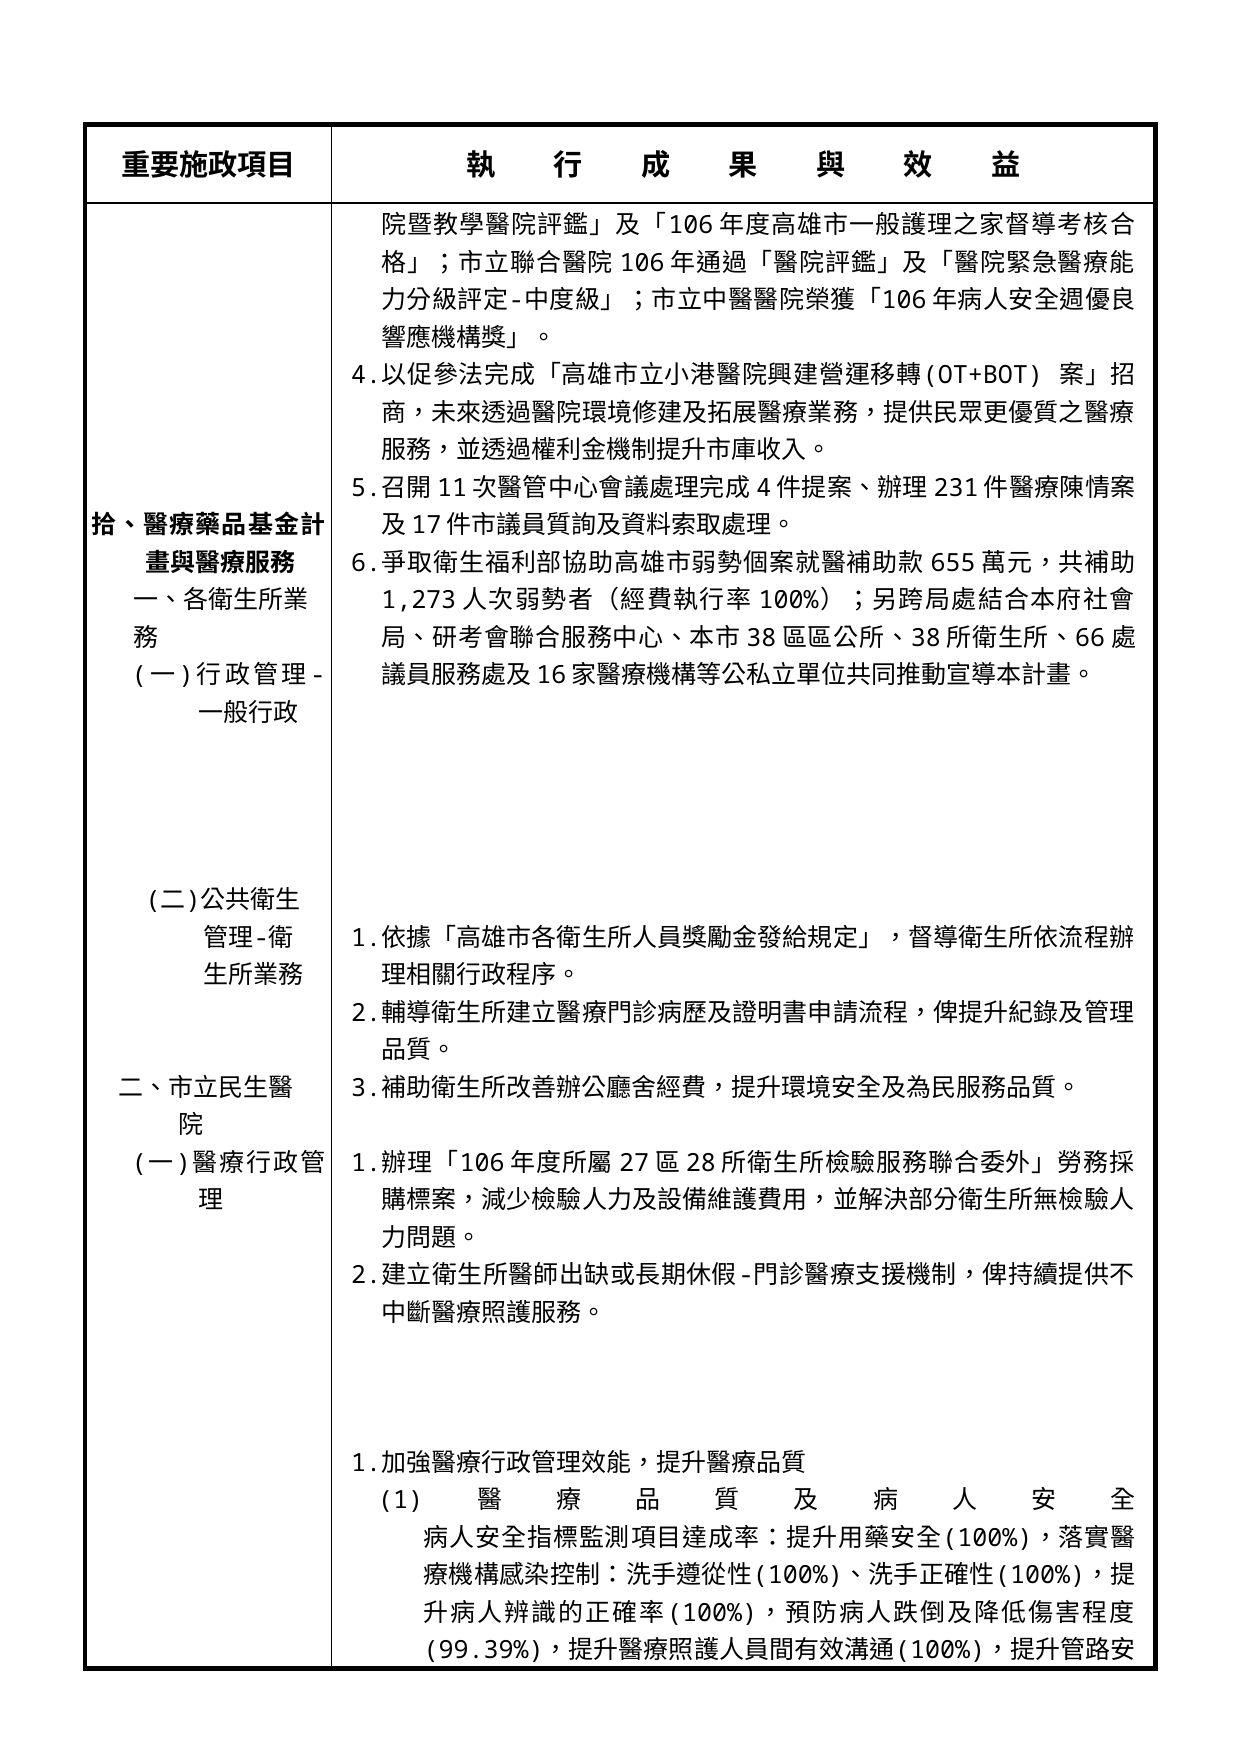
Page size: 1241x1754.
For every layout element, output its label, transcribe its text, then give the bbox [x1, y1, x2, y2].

table_header 執 行 成 果 與 效 益 [332, 127, 1153, 202]
table_cell 壹、強化防疫體系、有效防治疫病 一、預防接種 二、災害防救動員暨新興傳染病防治 三、因應流感大流行防治 四、腸病毒防治 五、腸道傳染病監測 六、病毒性肝炎防治 七、三麻一風根除計畫 八、結核病防治 九、愛滋病防治 十、登革熱及其他蟲媒傳染病防治 貳、提升保健服務 一、癌症防治 二、婦幼健康 三、中老年疾病防治 四、營造高雄市婦女友善醫療環境 五、健康促進 六、菸害防制 七、職業衛生及營業衛生 參、執行市長醫療 衛生政見 一、老人公費裝假牙 二、老人健康檢查 肆、推動藥政管理 一、藥政管理 二、藥物管理 三、化粧品管理 伍、食品衛生業務 一、餐飲業者衛生管理 二、執行市售食品年度抽驗計畫 三、學校午餐食材抽驗及稽查 四、肉品衛生管理 五、查處各類違規食品標示及廣告 六、食品業者衛生管理 七、成立食品安全專案小組 陸、長期照護 一、推展社區長期照顧服務 二、身心障礙鑑定業務 三、護理機構管理 柒、社區心理衛生 與藥物濫用 防制 一、社區心理健康促進 二、自殺防治 三、災難心理衛生 四、非愛滋藥癮替代治療 五、精神衛生 六、家暴及性侵害服務 捌、加強檢驗功能 一、食品衛生檢驗 二、公共衛生檢驗 三、藥物檢驗 四、加強技術發展 五、建立優良實驗室品管 六、其他為民服務事項 玖、醫政業務 一、醫政管理 二、健全醫療救護管理 三、衛生所管理業務 四、山地醫療保健業務 五、市立醫院營運管理 拾、醫療藥品基金計畫與醫療服務 一、各衛生所業務 (一)行政管理-一般行政 (二)公共衛生管理-衛生所業務 二、市立民生醫院 (一)醫療行政管理 (二)充實設備 (三)廳舍建修 (四)專題研究教育訓練 (五)社區服務 (六)緊急災害救護 (七)服務績效 三、市立聯合醫院 一般行 政管理 (二)資訊管理 (三)推動健康促進醫院系列 (四)醫療行政管理 四、市立凱旋醫院 (一)一般行政管理 (二)醫療行政管理 (三)教學訓練 (四)精神疾病防治 (五)加強自殺防治工作 (六)成癮防治業務 (七)濫用藥物業務 (八)充實設備 五、市立中醫醫院 (一)一般行政管理 (二)醫療行政管理 (三)提升醫院營運收入 ` (四)降低醫院營運成本 (五)研究發展與教學服務 (六)在職訓練 (七)加強社區醫療保健服務 (八)推展資訊化業務 [87, 204, 331, 1666]
table_header 重要施政項目 [87, 127, 331, 202]
table_cell 院暨教學醫院評鑑」及「106年度高雄市一般護理之家督導考核合格」；市立聯合醫院106年通過「醫院評鑑」及「醫院緊急醫療能力分級評定-中度級」；市立中醫醫院榮獲「106年病人安全週優良響應機構獎」。 4.以促參法完成「高雄市立小港醫院興建營運移轉(OT+BOT) 案」招商，未來透過醫院環境修建及拓展醫療業務，提供民眾更優質之醫療服務，並透過權利金機制提升市庫收入。 5.召開11次醫管中心會議處理完成4件提案、辦理231件醫療陳情案及17件市議員質詢及資料索取處理。 6.爭取衛生福利部協助高雄市弱勢個案就醫補助款655萬元，共補助1,273人次弱勢者（經費執行率100%）；另跨局處結合本府社會局、研考會聯合服務中心、本市38區區公所、38所衛生所、66處議員服務處及16家醫療機構等公私立單位共同推動宣導本計畫。 1.依據「高雄市各衛生所人員獎勵金發給規定」，督導衛生所依流程辦理相關行政程序。 2.輔導衛生所建立醫療門診病歷及證明書申請流程，俾提升紀錄及管理品質。 3.補助衛生所改善辦公廳舍經費，提升環境安全及為民服務品質。 1.辦理「106年度所屬27區28所衛生所檢驗服務聯合委外」勞務採購標案，減少檢驗人力及設備維護費用，並解決部分衛生所無檢驗人力問題。 2.建立衛生所醫師出缺或長期休假-門診醫療支援機制，俾持續提供不中斷醫療照護服務。 1.加強醫療行政管理效能，提升醫療品質 (1)醫療品質及病人安全 病人安全指標監測項目達成率：提升用藥安全(100%)，落實醫療機構感染控制：洗手遵從性(100%)、洗手正確性(100%)，提升病人辨識的正確率(100%)，預防病人跌倒及降低傷害程度(99.39%)，提升醫療照護人員間有效溝通(100%)，提升管路安 [332, 204, 1153, 1666]
